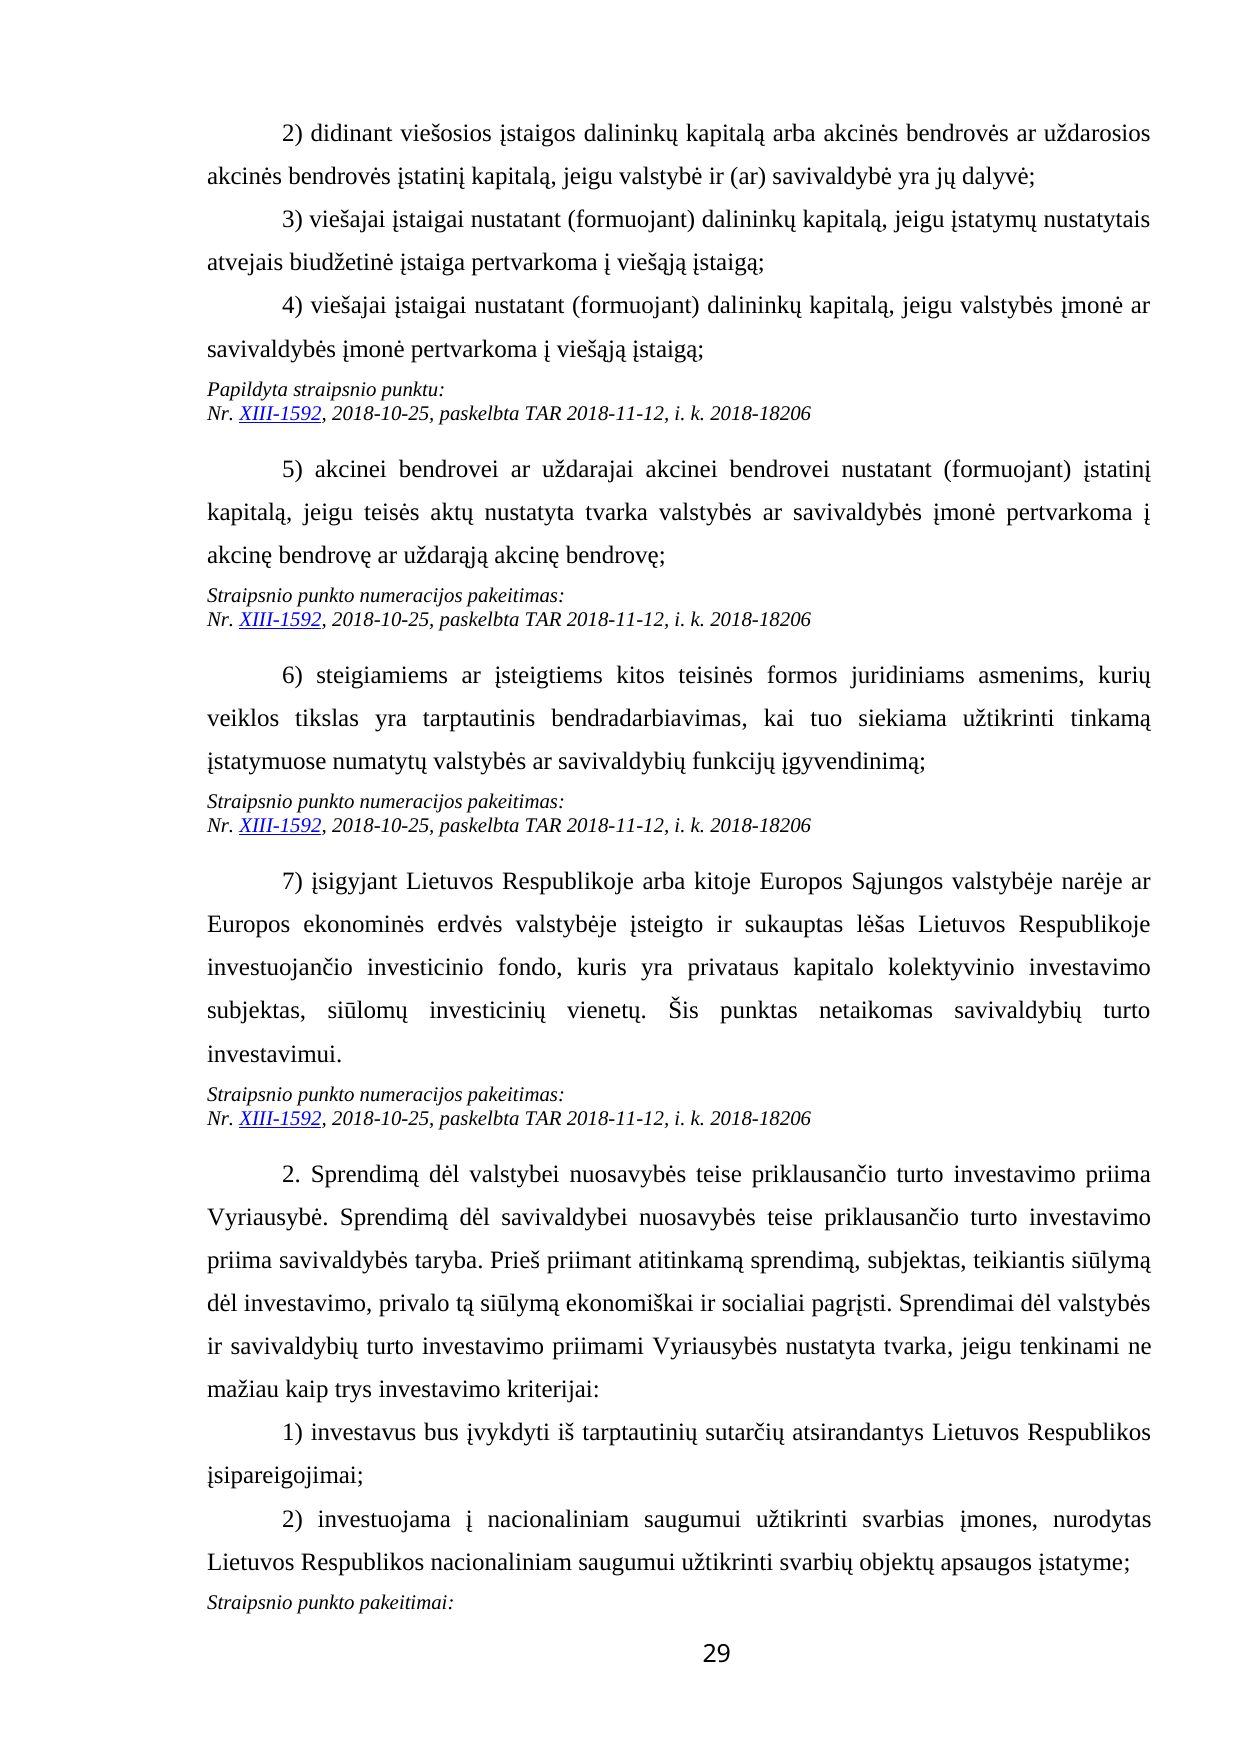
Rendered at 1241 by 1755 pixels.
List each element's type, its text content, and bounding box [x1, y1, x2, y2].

text 1) investavus bus įvykdyti iš tarptautinių sutarčių atsirandantys Lietuvos Respublikos įsipareigojimai; [207, 1417, 1152, 1489]
text 2. Sprendimą dėl valstybei nuosavybės teise priklausančio turto investavimo priima Vyriausybė. Sprendimą dėl savivaldybei nuosavybės teise priklausančio turto investavimo priima savivaldybės taryba. Prieš priimant atitinkamą sprendimą, subjektas, teikiantis siūlymą dėl investavimo, privalo tą siūlymą ekonomiškai ir socialiai pagrįsti. Sprendimai dėl valstybės ir savivaldybių turto investavimo priimami Vyriausybės nustatyta tvarka, jeigu tenkinami ne mažiau kaip trys investavimo kriterijai: [207, 1159, 1152, 1403]
text Nr. XIII-1592, 2018-10-25, paskelbta TAR 2018-11-12, i. k. 2018-18206 [207, 813, 1152, 837]
text Papildyta straipsnio punktu: [207, 377, 1152, 401]
text Straipsnio punkto numeracijos pakeitimas: [207, 583, 1152, 607]
text 2) didinant viešosios įstaigos dalininkų kapitalą arba akcinės bendrovės ar uždarosios akcinės bendrovės įstatinį kapitalą, jeigu valstybė ir (ar) savivaldybė yra jų dalyvė; [207, 118, 1152, 190]
text Straipsnio punkto pakeitimai: [207, 1590, 1152, 1614]
text 3) viešajai įstaigai nustatant (formuojant) dalininkų kapitalą, jeigu įstatymų nustatytais atvejais biudžetinė įstaiga pertvarkoma į viešąją įstaigą; [207, 204, 1152, 276]
text Straipsnio punkto numeracijos pakeitimas: [207, 789, 1152, 813]
text 4) viešajai įstaigai nustatant (formuojant) dalininkų kapitalą, jeigu valstybės įmonė ar savivaldybės įmonė pertvarkoma į viešąją įstaigą; [207, 291, 1152, 362]
text Nr. XIII-1592, 2018-10-25, paskelbta TAR 2018-11-12, i. k. 2018-18206 [207, 401, 1152, 425]
text 5) akcinei bendrovei ar uždarajai akcinei bendrovei nustatant (formuojant) įstatinį kapitalą, jeigu teisės aktų nustatyta tvarka valstybės ar savivaldybės įmonė pertvarkoma į akcinę bendrovę ar uždarąją akcinę bendrovę; [207, 454, 1152, 569]
text 2) investuojama į nacionaliniam saugumui užtikrinti svarbias įmones, nurodytas Lietuvos Respublikos nacionaliniam saugumui užtikrinti svarbių objektų apsaugos įstatyme; [207, 1504, 1152, 1576]
text 7) įsigyjant Lietuvos Respublikoje arba kitoje Europos Sąjungos valstybėje narėje ar Europos ekonominės erdvės valstybėje įsteigto ir sukauptas lėšas Lietuvos Respublikoje investuojančio investicinio fondo, kuris yra privataus kapitalo kolektyvinio investavimo subjektas, siūlomų investicinių vienetų. Šis punktas netaikomas savivaldybių turto investavimui. [207, 866, 1152, 1067]
text Straipsnio punkto numeracijos pakeitimas: [207, 1082, 1152, 1106]
text 6) steigiamiems ar įsteigtiems kitos teisinės formos juridiniams asmenims, kurių veiklos tikslas yra tarptautinis bendradarbiavimas, kai tuo siekiama užtikrinti tinkamą įstatymuose numatytų valstybės ar savivaldybių funkcijų įgyvendinimą; [207, 660, 1152, 775]
text Nr. XIII-1592, 2018-10-25, paskelbta TAR 2018-11-12, i. k. 2018-18206 [207, 607, 1152, 631]
text Nr. XIII-1592, 2018-10-25, paskelbta TAR 2018-11-12, i. k. 2018-18206 [207, 1106, 1152, 1130]
